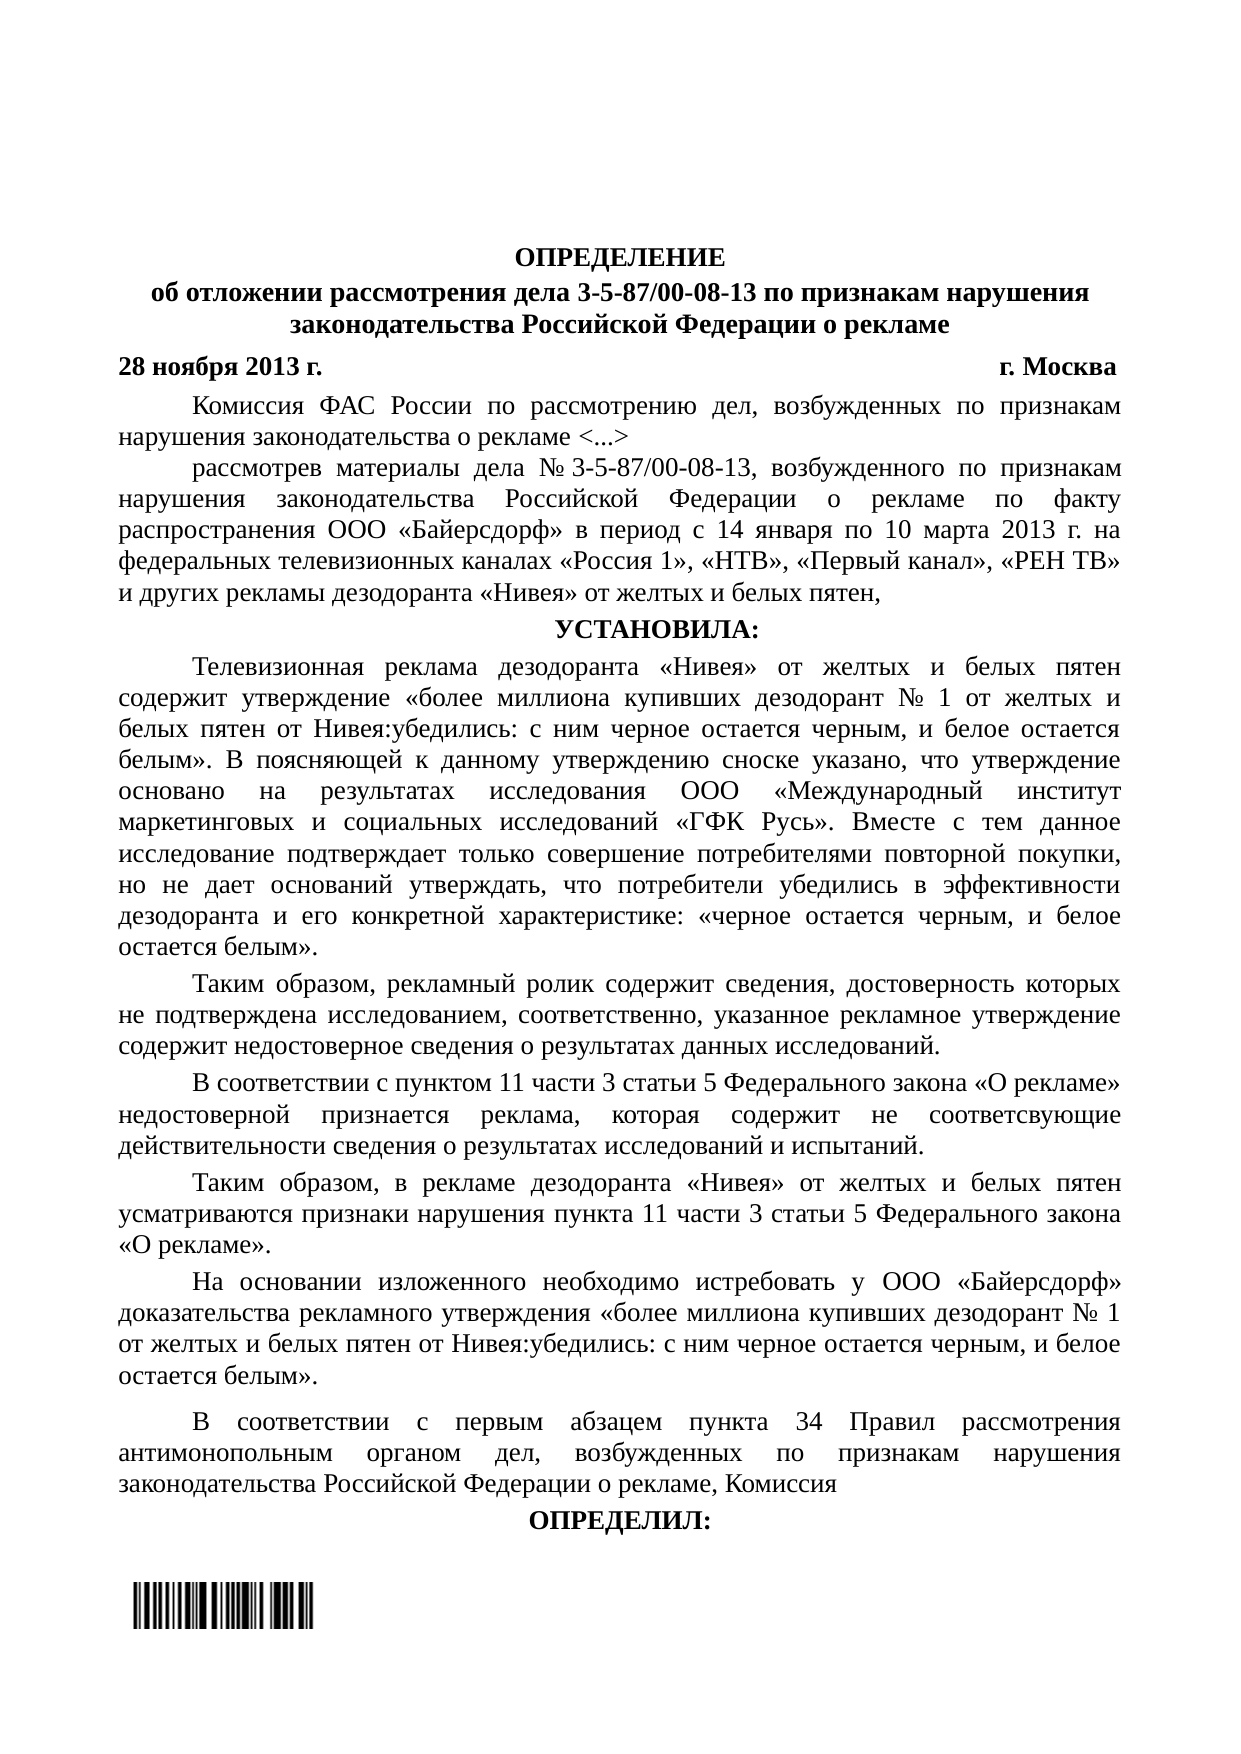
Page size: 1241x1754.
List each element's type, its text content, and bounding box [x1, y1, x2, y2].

text Комиссия ФАС России по рассмотрению дел, возбужденных по признакам нарушения законодательства о рекламе <...> [118, 389, 1122, 451]
text В соответствии с первым абзацем пункта 34 Правил рассмотрения антимонопольным органом дел, возбужденных по признакам нарушения законодательства Российской Федерации о рекламе, Комиссия [118, 1405, 1122, 1498]
text ОПРЕДЕЛЕНИЕ [118, 241, 1122, 273]
text 28 ноября 2013 г. г. Москва [118, 350, 1122, 381]
text Таким образом, в рекламе дезодоранта «Нивея» от желтых и белых пятен усматриваются признаки нарушения пункта 11 части 3 статьи 5 Федерального закона «О рекламе». [118, 1166, 1122, 1259]
text Телевизионная реклама дезодоранта «Нивея» от желтых и белых пятен содержит утверждение «более миллиона купивших дезодорант № 1 от желтых и белых пятен от Нивея:убедились: с ним черное остается черным, и белое остается белым». В поясняющей к данному утверждению сноске указано, что утверждение основано на результатах исследования ООО «Международный институт маркетинговых и социальных исследований «ГФК Русь». Вместе с тем данное исследование подтверждает только совершение потребителями повторной покупки, но не дает оснований утверждать, что потребители убедились в эффективности дезодоранта и его конкретной характеристике: «черное остается черным, и белое остается белым». [118, 650, 1122, 961]
text рассмотрев материалы дела № 3-5-87/00-08-13, возбужденного по признакам нарушения законодательства Российской Федерации о рекламе по факту распространения ООО «Байерсдорф» в период с 14 января по 10 марта 2013 г. на федеральных телевизионных каналах «Россия 1», «НТВ», «Первый канал», «РЕН ТВ» и других рекламы дезодоранта «Нивея» от желтых и белых пятен, [118, 451, 1122, 607]
text ОПРЕДЕЛИЛ: [118, 1504, 1122, 1535]
picture [118, 1582, 331, 1629]
text об отложении рассмотрения дела 3-5-87/00-08-13 по признакам нарушения законодательства Российской Федерации о рекламе [118, 275, 1122, 340]
text Таким образом, рекламный ролик содержит сведения, достоверность которых не подтверждена исследованием, соответственно, указанное рекламное утверждение содержит недостоверное сведения о результатах данных исследований. [118, 967, 1122, 1061]
text УСТАНОВИЛА: [118, 613, 1122, 644]
text На основании изложенного необходимо истребовать у ООО «Байерсдорф» доказательства рекламного утверждения «более миллиона купивших дезодорант № 1 от желтых и белых пятен от Нивея:убедились: с ним черное остается черным, и белое остается белым». [118, 1265, 1122, 1390]
text В соответствии с пунктом 11 части 3 статьи 5 Федерального закона «О рекламе» недостоверной признается реклама, которая содержит не соответсвующие действительности сведения о результатах исследований и испытаний. [118, 1067, 1122, 1160]
